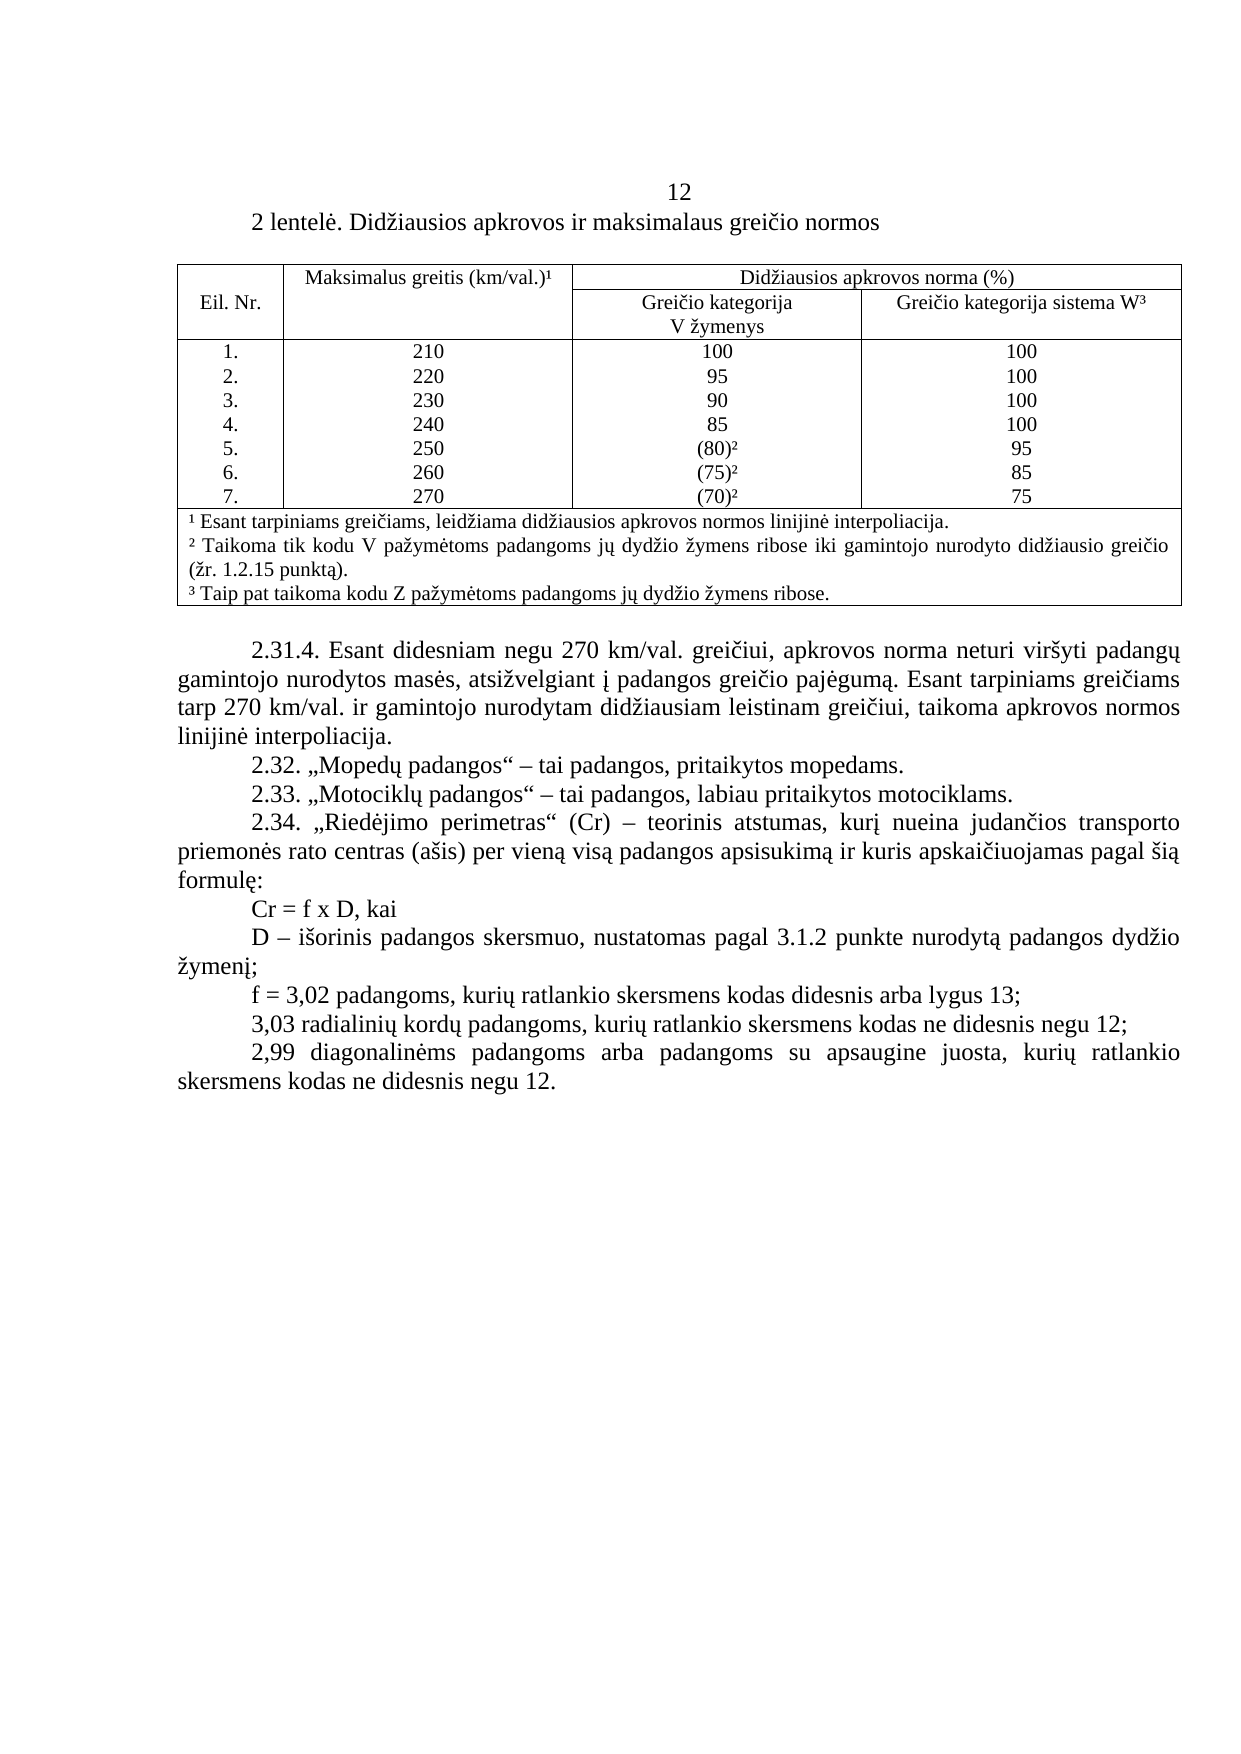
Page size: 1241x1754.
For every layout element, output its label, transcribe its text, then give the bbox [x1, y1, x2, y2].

table_cell 1. 2. 3. 4. 5. 6. 7. [178, 340, 283, 508]
text 3,03 radialinių kordų padangoms, kurių ratlankio skersmens kodas ne didesnis negu 12; [177, 1009, 1181, 1037]
table_cell 100 100 100 100 95 85 75 [862, 340, 1181, 508]
text 2.31.4. Esant didesniam negu 270 km/val. greičiui, apkrovos norma neturi viršyti padangų gamintojo nurodytos masės, atsižvelgiant į padangos greičio pajėgumą. Esant tarpiniams greičiams tarp 270 km/val. ir gamintojo nurodytam didžiausiam leistinam greičiui, taikoma apkrovos normos linijinė interpoliacija. [177, 635, 1181, 750]
table_cell Greičio kategorija V žymenys [573, 290, 861, 338]
text Cr = f x D, kai [177, 894, 1181, 922]
text 2.33. „Motociklų padangos“ – tai padangos, labiau pritaikytos motociklams. [177, 779, 1181, 807]
table_cell Greičio kategorija sistema W³ [862, 290, 1181, 338]
text 2,99 diagonalinėms padangoms arba padangoms su apsaugine juosta, kurių ratlankio skersmens kodas ne didesnis negu 12. [177, 1037, 1181, 1095]
text f = 3,02 padangoms, kurių ratlankio skersmens kodas didesnis arba lygus 13; [177, 980, 1181, 1009]
text 2.34. „Riedėjimo perimetras“ (Cr) – teorinis atstumas, kurį nueina judančios transporto priemonės rato centras (ašis) per vieną visą padangos apsisukimą ir kuris apskaičiuojamas pagal šią formulę: [177, 807, 1181, 894]
table_header Didžiausios apkrovos norma (%) [573, 265, 1181, 289]
text 2.32. „Mopedų padangos“ – tai padangos, pritaikytos mopedams. [177, 750, 1181, 779]
text D – išorinis padangos skersmuo, nustatomas pagal 3.1.2 punkte nurodytą padangos dydžio žymenį; [177, 922, 1181, 980]
table_header Eil. Nr. [178, 265, 283, 338]
text 2 lentelė. Didžiausios apkrovos ir maksimalaus greičio normos [177, 207, 1181, 235]
table_cell ¹ Esant tarpiniams greičiams, leidžiama didžiausios apkrovos normos linijinė interpoliacija. ² Taikoma tik kodu V pažymėtoms padangoms jų dydžio žymens ribose iki gamintojo nurodyto didžiausio greičio (žr. 1.2.15 punktą). ³ Taip pat taikoma kodu Z pažymėtoms padangoms jų dydžio žymens ribose. [178, 509, 1181, 605]
table_header Maksimalus greitis (km/val.)¹ [284, 265, 572, 338]
table_cell 210 220 230 240 250 260 270 [284, 340, 572, 508]
table_cell 100 95 90 85 (80)² (75)² (70)² [573, 340, 861, 508]
